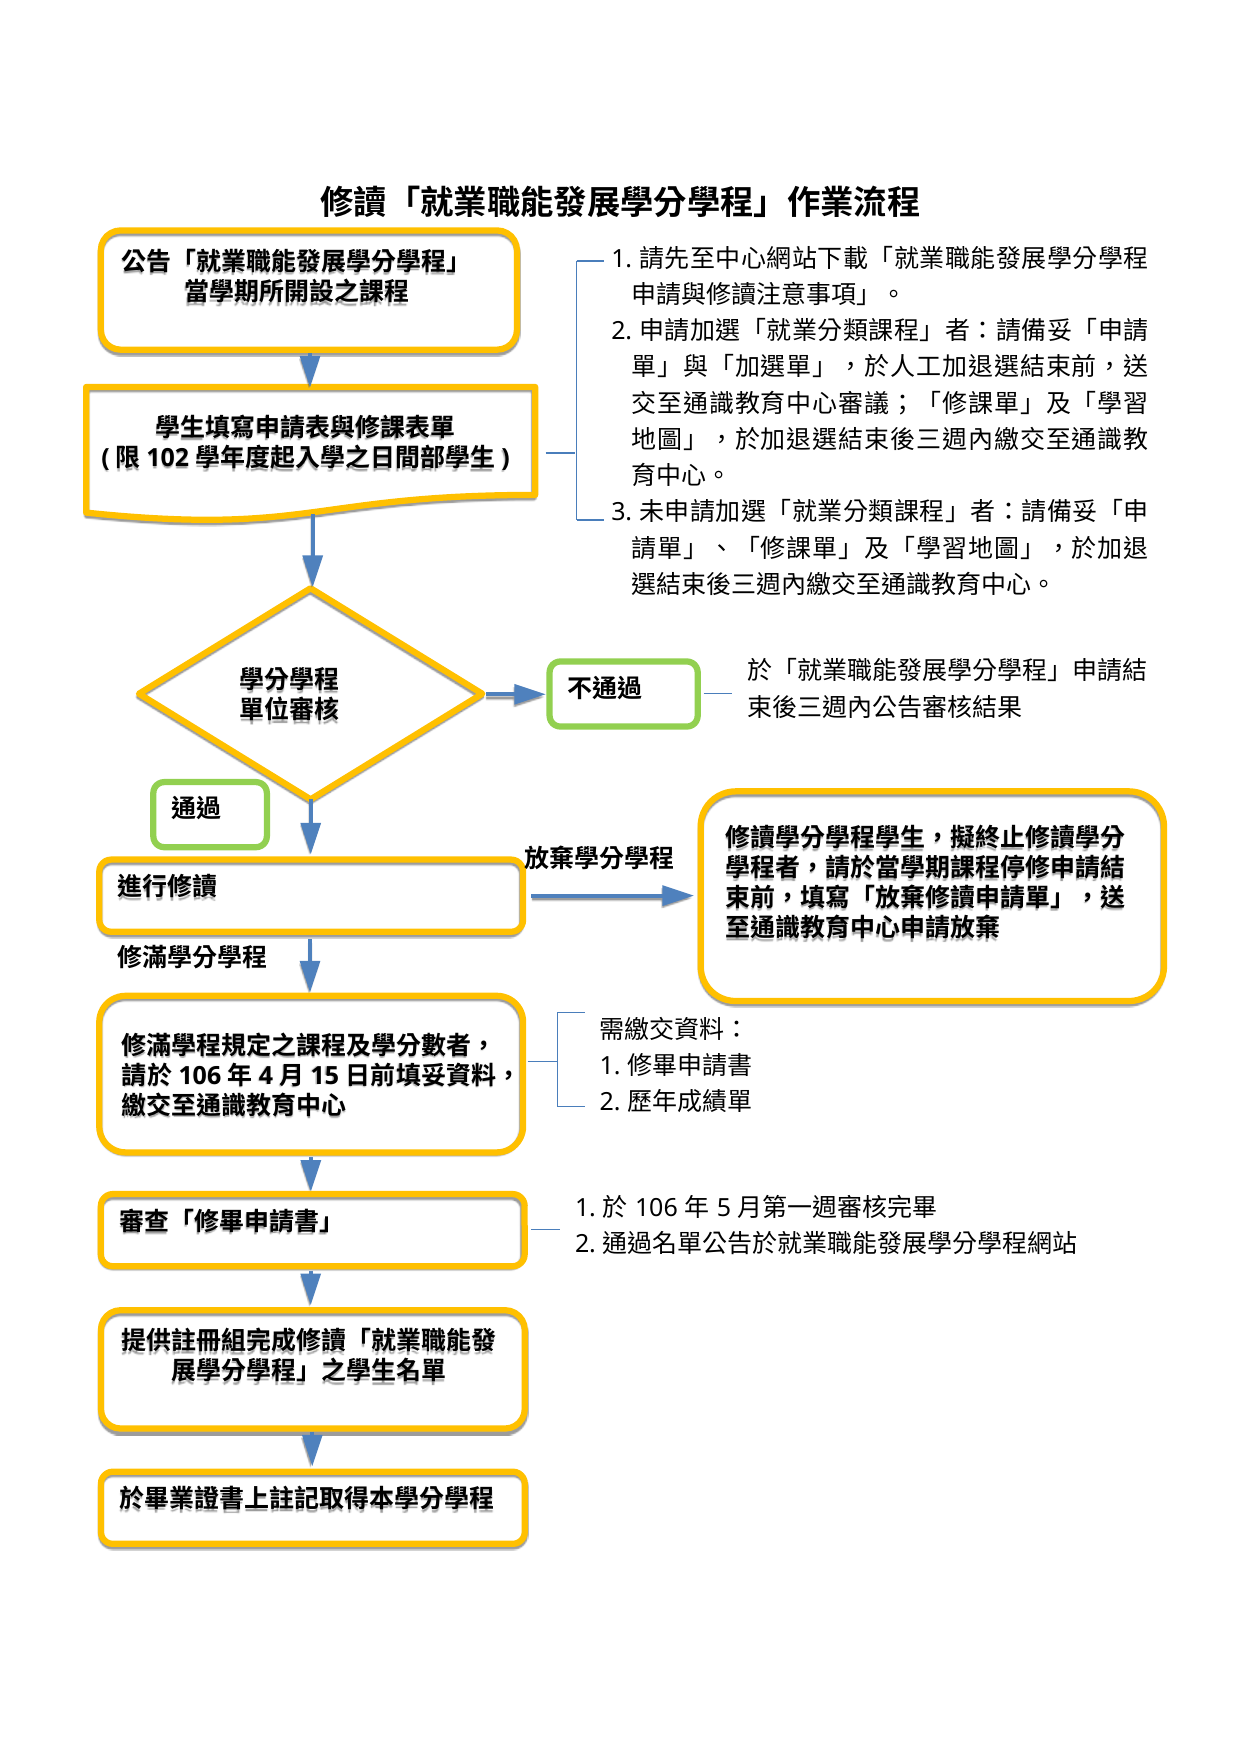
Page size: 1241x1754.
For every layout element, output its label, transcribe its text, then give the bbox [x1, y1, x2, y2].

text 修讀「就業職能發展學分學程」作業流程 [187, 158, 1053, 221]
